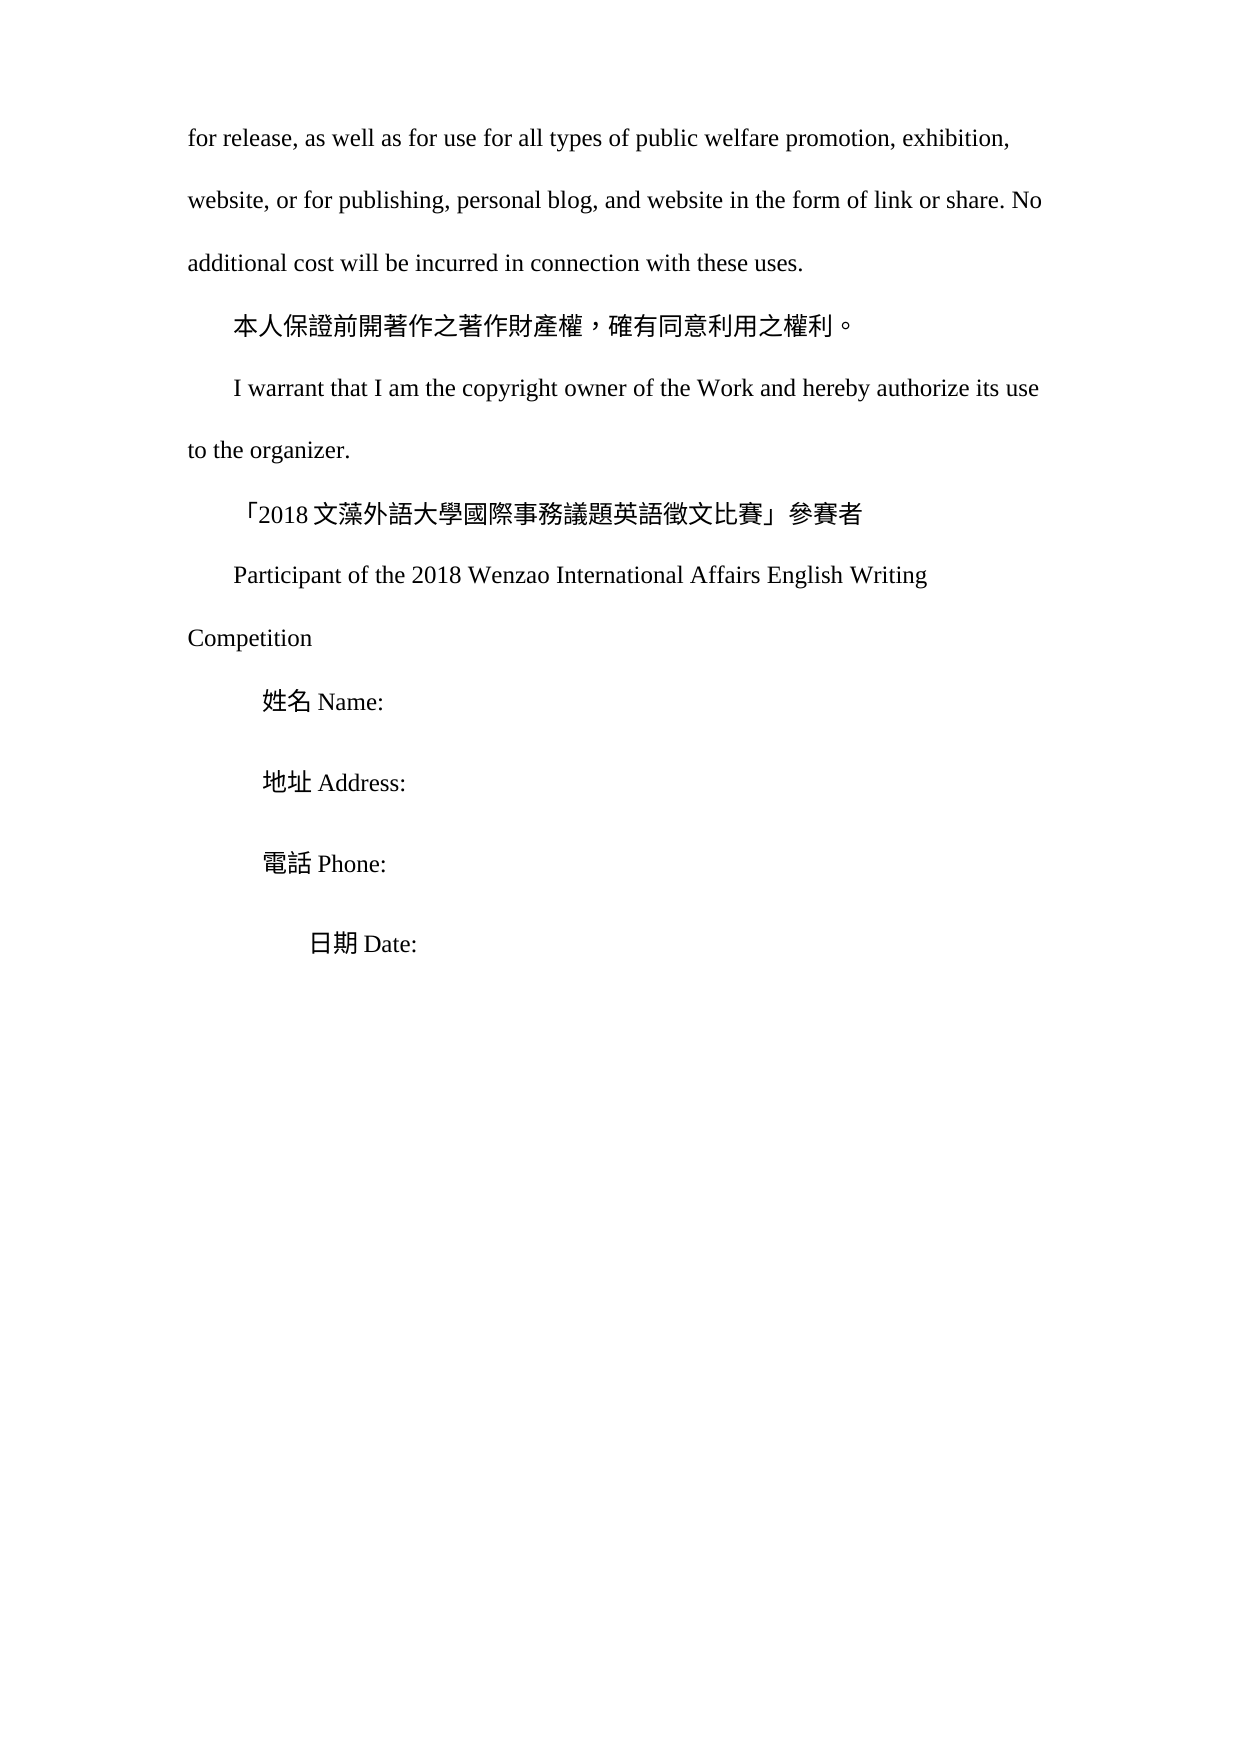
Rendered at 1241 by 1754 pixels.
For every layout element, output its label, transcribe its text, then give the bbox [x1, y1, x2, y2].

text 姓名Name: [212, 658, 1053, 721]
text 地址Address: [187, 739, 1053, 801]
text Participant of the 2018 Wenzao International Affairs English Writing Competition [187, 533, 1053, 658]
text 「2018文藻外語大學國際事務議題英語徵文比賽」參賽者 [187, 471, 1053, 533]
text 日期Date: [187, 900, 1053, 963]
text 本人保證前開著作之著作財產權，確有同意利用之權利。 [187, 283, 1053, 346]
text for release, as well as for use for all types of public welfare promotion, exhibition, website, or for publishing, personal blog, and website in the form of link or share. No additional cost will be incurred in connection with these uses. [187, 96, 1053, 283]
text 電話Phone: [187, 819, 1053, 882]
text I warrant that I am the copyright owner of the Work and hereby authorize its use to the organizer. [187, 346, 1053, 471]
